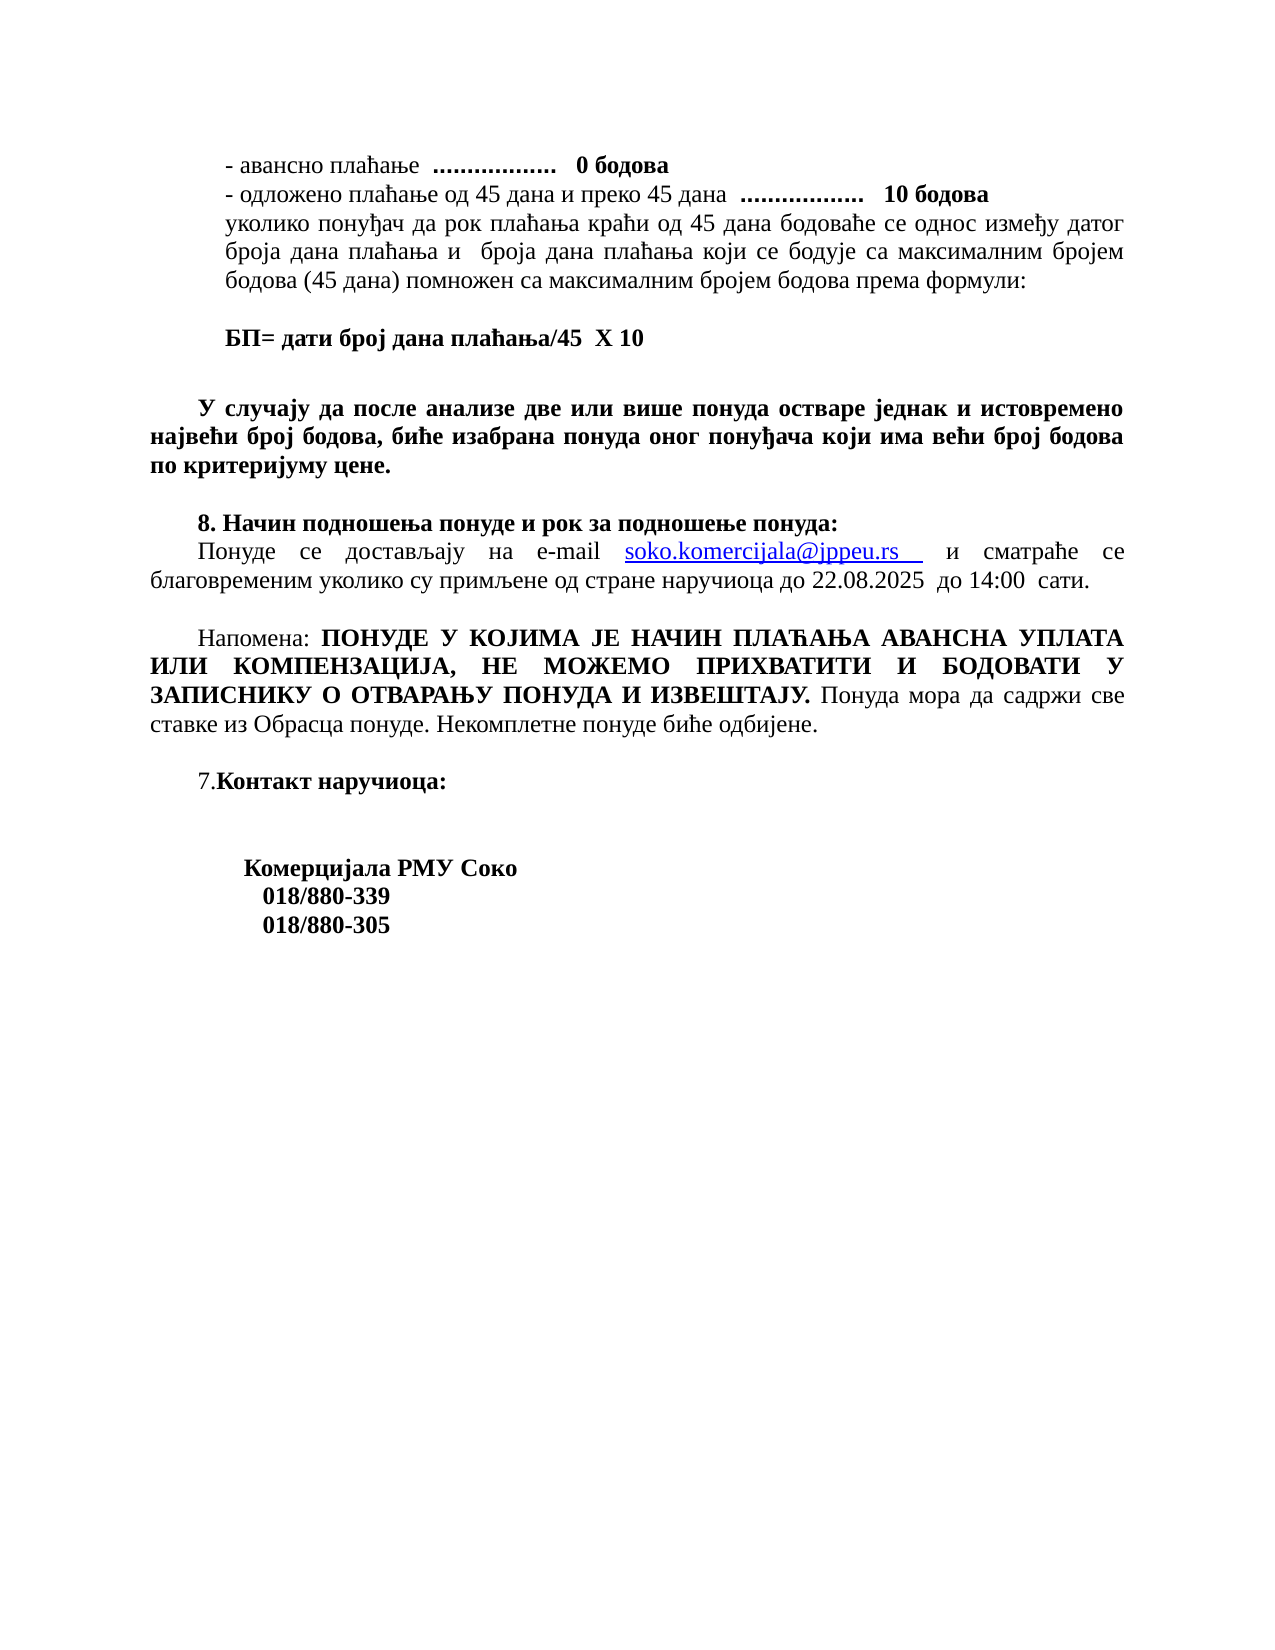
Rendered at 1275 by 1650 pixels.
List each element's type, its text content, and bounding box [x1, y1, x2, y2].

text - авансно плаћање .................. 0 бодова [225, 150, 1125, 179]
text Комерцијала РМУ Соко [225, 853, 1125, 881]
text БП= дати број дана плаћања/45 X 10 [225, 323, 1125, 351]
text Напомена: ПОНУДЕ У КОЈИМА ЈЕ НАЧИН ПЛАЋАЊА АВАНСНА УПЛАТА ИЛИ КОМПЕНЗАЦИЈА, НЕ МОЖЕМО ПРИХВАТИТИ И БОДОВАТИ У ЗАПИСНИКУ О ОТВАРАЊУ ПОНУДА И ИЗВЕШТАЈУ. Понуда мора да садржи све ставке из Обрасца понуде. Некомплетне понуде биће одбијене. [150, 623, 1125, 738]
text 018/880-339 [225, 881, 1125, 910]
text У случају да после анализе две или више понуда остваре једнак и истовремено највећи број бодова, биће изабрана понуда оног понуђача који има већи број бодова по критеријуму цене. [150, 393, 1125, 479]
text 8. Начин подношења понуде и рок за подношење понуда: [150, 508, 1125, 536]
text Понуде се достављају на e-mail soko.komercijala@jppeu.rs и сматраће се благовременим уколико су примљене од стране наручиоца до 22.08.2025 до 14:00 сати. [150, 536, 1125, 594]
text - одложено плаћање од 45 дана и преко 45 дана .................. 10 бодова [225, 179, 1125, 208]
text уколико понуђач да рок плаћања краћи од 45 дана бодоваће се однос између датог броја дана плаћања и броја дана плаћања који се бодује са максималним бројем бодова (45 дана) помножен са максималним бројем бодова према формули: [225, 208, 1125, 294]
list Контакт наручиоца: [150, 766, 1125, 795]
text 018/880-305 [225, 910, 1125, 939]
